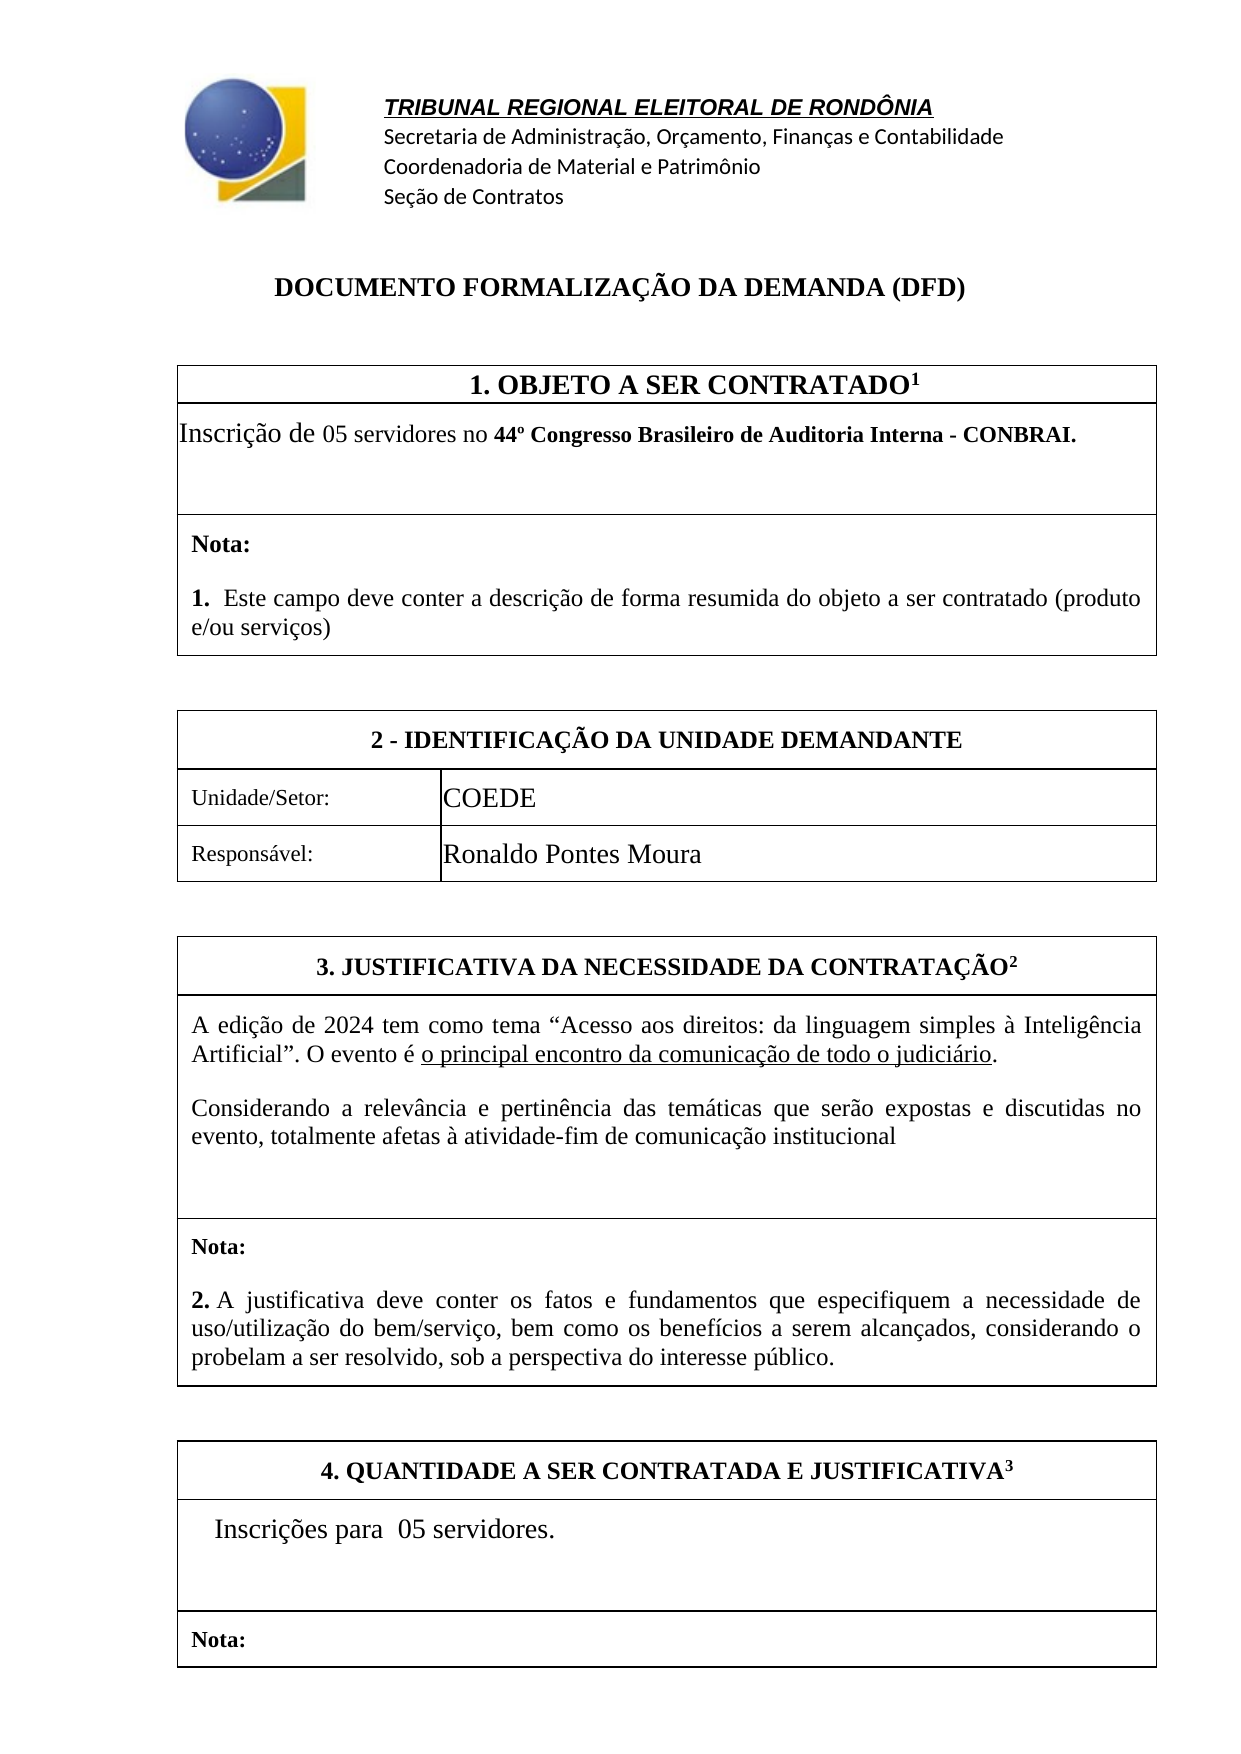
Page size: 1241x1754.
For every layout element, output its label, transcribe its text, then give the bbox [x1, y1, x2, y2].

table_cell Unidade/Setor: [178, 770, 440, 824]
table_header 4. QUANTIDADE A SER CONTRATADA E JUSTIFICATIVA3 [178, 1442, 1156, 1499]
table_header 3. JUSTIFICATIVA DA NECESSIDADE DA CONTRATAÇÃO2 [178, 937, 1156, 994]
table_cell Nota: 1. Este campo deve conter a descrição de forma resumida do objeto a ser contratado (produto e/ou serviços) [178, 515, 1156, 654]
table_header 2 - IDENTIFICAÇÃO DA UNIDADE DEMANDANTE [178, 711, 1156, 768]
table_cell Nota: 2. A justificativa deve conter os fatos e fundamentos que especifiquem a necessidade de uso/utilização do bem/serviço, bem como os benefícios a serem alcançados, considerando o probelam a ser resolvido, sob a perspectiva do interesse público. [178, 1219, 1156, 1385]
table_cell Inscrições para 05 servidores. [178, 1500, 1156, 1610]
table_cell Ronaldo Pontes Moura [442, 826, 1156, 881]
table_cell Responsável: [178, 826, 440, 881]
table_cell A edição de 2024 tem como tema “Acesso aos direitos: da linguagem simples à Inteligência Artificial”. O evento é o principal encontro da comunicação de todo o judiciário. Considerando a relevância e pertinência das temáticas que serão expostas e discutidas no evento, totalmente afetas à atividade-fim de comunicação institucional [178, 996, 1156, 1217]
table_cell Inscrição de 05 servidores no 44º Congresso Brasileiro de Auditoria Interna - CONBRAI. [178, 404, 1156, 513]
table_cell COEDE [442, 770, 1156, 824]
text DOCUMENTO FORMALIZAÇÃO DA DEMANDA (DFD) [177, 271, 1063, 302]
table_header 1. OBJETO A SER CONTRATADO1 [178, 366, 1156, 402]
table_cell Nota: [178, 1612, 1156, 1666]
